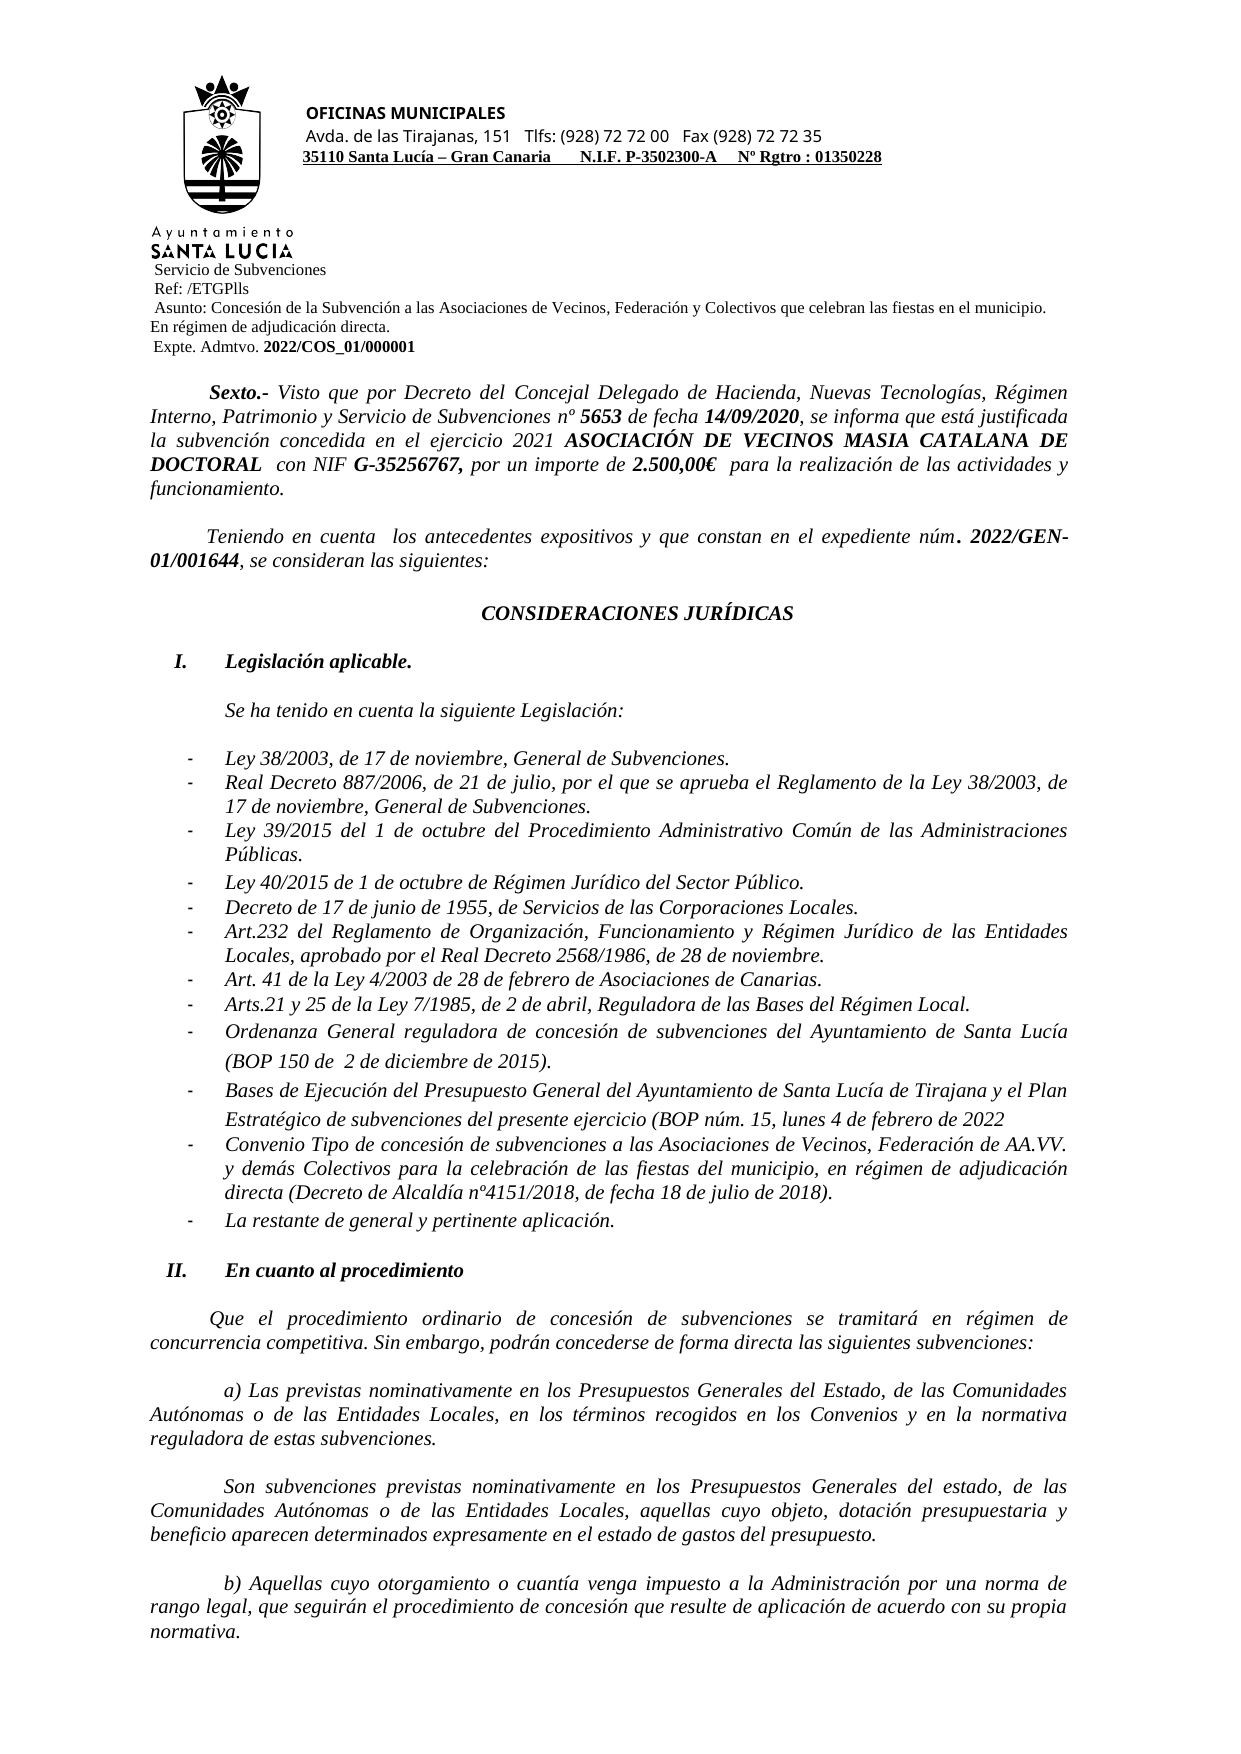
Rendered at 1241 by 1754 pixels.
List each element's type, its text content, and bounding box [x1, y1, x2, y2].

text Sexto.- Visto que por Decreto del Concejal Delegado de Hacienda, Nuevas Tecnologías, Régimen Interno, Patrimonio y Servicio de Subvenciones nº 5653 de fecha 14/09/2020, se informa que está justificada la subvención concedida en el ejercicio 2021 ASOCIACIÓN DE VECINOS MASIA CATALANA DE DOCTORAL con NIF G-35256767, por un importe de 2.500,00€ para la realización de las actividades y funcionamiento. [150, 380, 1069, 500]
text a) Las previstas nominativamente en los Presupuestos Generales del Estado, de las Comunidades Autónomas o de las Entidades Locales, en los términos recogidos en los Convenios y en la normativa reguladora de estas subvenciones. [150, 1378, 1069, 1450]
list En cuanto al procedimiento [187, 1258, 1069, 1282]
text Que el procedimiento ordinario de concesión de subvenciones se tramitará en régimen de concurrencia competitiva. Sin embargo, podrán concederse de forma directa las siguientes subvenciones: [150, 1306, 1069, 1354]
list Real Decreto 887/2006, de 21 de julio, por el que se aprueba el Reglamento de la Ley 38/2003, de 17 de noviembre, General de Subvenciones. [187, 770, 1069, 818]
list Decreto de 17 de junio de 1955, de Servicios de las Corporaciones Locales. [187, 895, 1069, 919]
list Art. 41 de la Ley 4/2003 de 28 de febrero de Asociaciones de Canarias. [187, 967, 1069, 991]
list Ley 40/2015 de 1 de octubre de Régimen Jurídico del Sector Público. [187, 866, 1069, 895]
text Son subvenciones previstas nominativamente en los Presupuestos Generales del estado, de las Comunidades Autónomas o de las Entidades Locales, aquellas cuyo objeto, dotación presupuestaria y beneficio aparecen determinados expresamente en el estado de gastos del presupuesto. [150, 1474, 1069, 1546]
list Bases de Ejecución del Presupuesto General del Ayuntamiento de Santa Lucía de Tirajana y el Plan Estratégico de subvenciones del presente ejercicio (BOP núm. 15, lunes 4 de febrero de 2022 [187, 1074, 1069, 1132]
list La restante de general y pertinente aplicación. [187, 1204, 1069, 1233]
list Arts.21 y 25 de la Ley 7/1985, de 2 de abril, Reguladora de las Bases del Régimen Local. [187, 991, 1069, 1016]
list Convenio Tipo de concesión de subvenciones a las Asociaciones de Vecinos, Federación de AA.VV. y demás Colectivos para la celebración de las fiestas del municipio, en régimen de adjudicación directa (Decreto de Alcaldía nº4151/2018, de fecha 18 de julio de 2018). [187, 1132, 1069, 1204]
list Ley 38/2003, de 17 de noviembre, General de Subvenciones. [187, 746, 1069, 770]
text Teniendo en cuenta los antecedentes expositivos y que constan en el expediente núm. 2022/GEN-01/001644, se consideran las siguientes: [150, 524, 1069, 572]
list Ordenanza General reguladora de concesión de subvenciones del Ayuntamiento de Santa Lucía (BOP 150 de 2 de diciembre de 2015). [187, 1016, 1069, 1074]
list Legislación aplicable. [187, 649, 1069, 673]
list Ley 39/2015 del 1 de octubre del Procedimiento Administrativo Común de las Administraciones Públicas. [187, 818, 1069, 866]
text CONSIDERACIONES JURÍDICAS [150, 601, 1069, 625]
text Se ha tenido en cuenta la siguiente Legislación: [225, 698, 1069, 722]
list Art.232 del Reglamento de Organización, Funcionamiento y Régimen Jurídico de las Entidades Locales, aprobado por el Real Decreto 2568/1986, de 28 de noviembre. [187, 919, 1069, 967]
text b) Aquellas cuyo otorgamiento o cuantía venga impuesto a la Administración por una norma de rango legal, que seguirán el procedimiento de concesión que resulte de aplicación de acuerdo con su propia normativa. [150, 1570, 1069, 1643]
